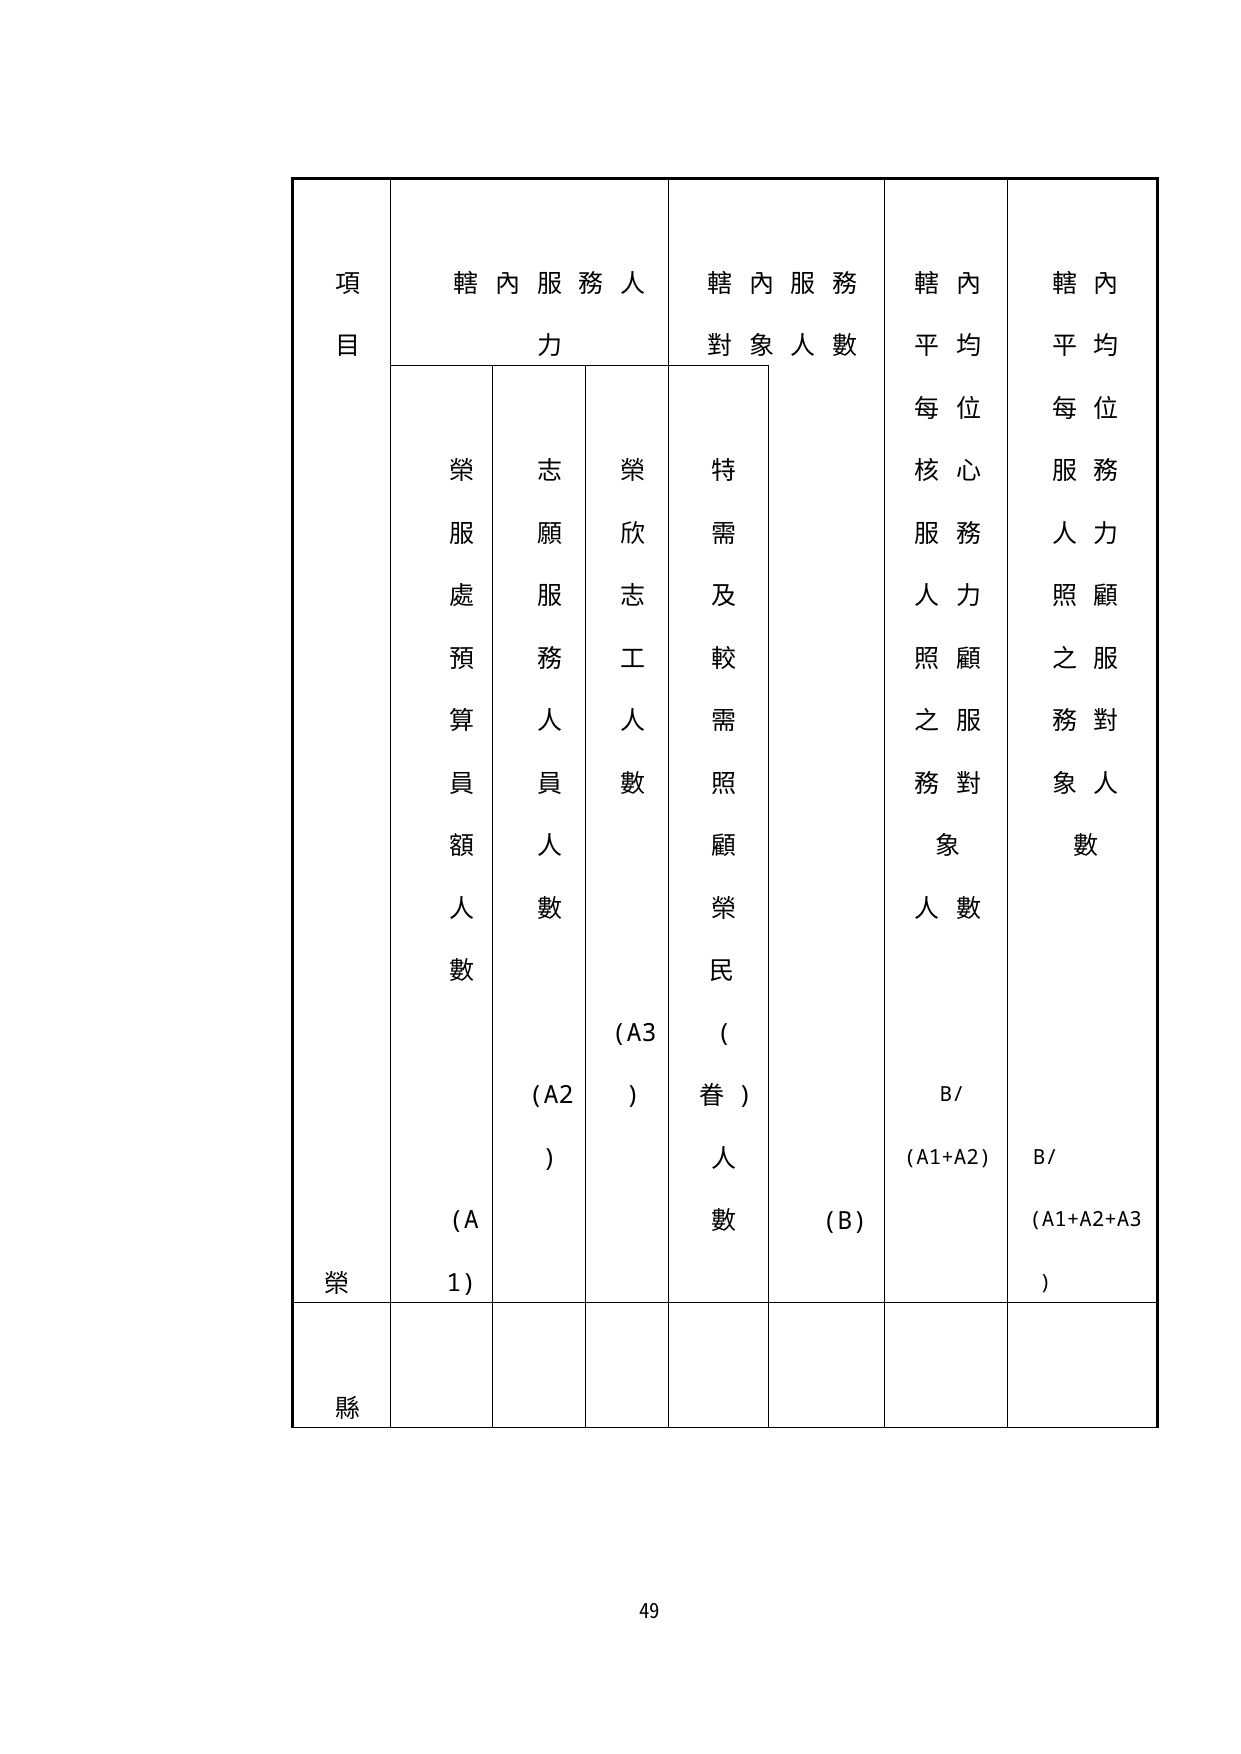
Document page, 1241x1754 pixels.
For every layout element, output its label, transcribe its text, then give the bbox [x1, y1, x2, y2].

table_cell [586, 1303, 668, 1427]
table_cell 志願服務人員 人數 (A2) [493, 366, 585, 1302]
table_cell 縣 [294, 1303, 390, 1427]
table_cell [885, 1303, 1007, 1427]
table_cell 榮服處 預算員額人數 (A1) [391, 366, 492, 1302]
table_header 轄內平均 每位核心服務人力照顧之服務對象 人數 B/(A1+A2) [885, 180, 1007, 1302]
table_cell [669, 1303, 768, 1427]
table_header 轄內服務人力 [391, 180, 668, 365]
table_cell [769, 1303, 884, 1427]
table_cell [1008, 1303, 1156, 1427]
table_cell 榮欣志工人數 (A3) [586, 366, 668, 1302]
table_cell [493, 1303, 585, 1427]
table_header 轄內平均 每位服務人力照顧之服務對象人數 B/(A1+A2+A3) [1008, 180, 1156, 1302]
table_header 項目 榮服處 [294, 180, 390, 1302]
table_header 轄內服務 對象人數 [669, 180, 884, 365]
table_cell [391, 1303, 492, 1427]
table_cell (B) [769, 365, 884, 1302]
table_cell 特需及 較需照顧榮民(眷) 人數 [669, 366, 768, 1302]
